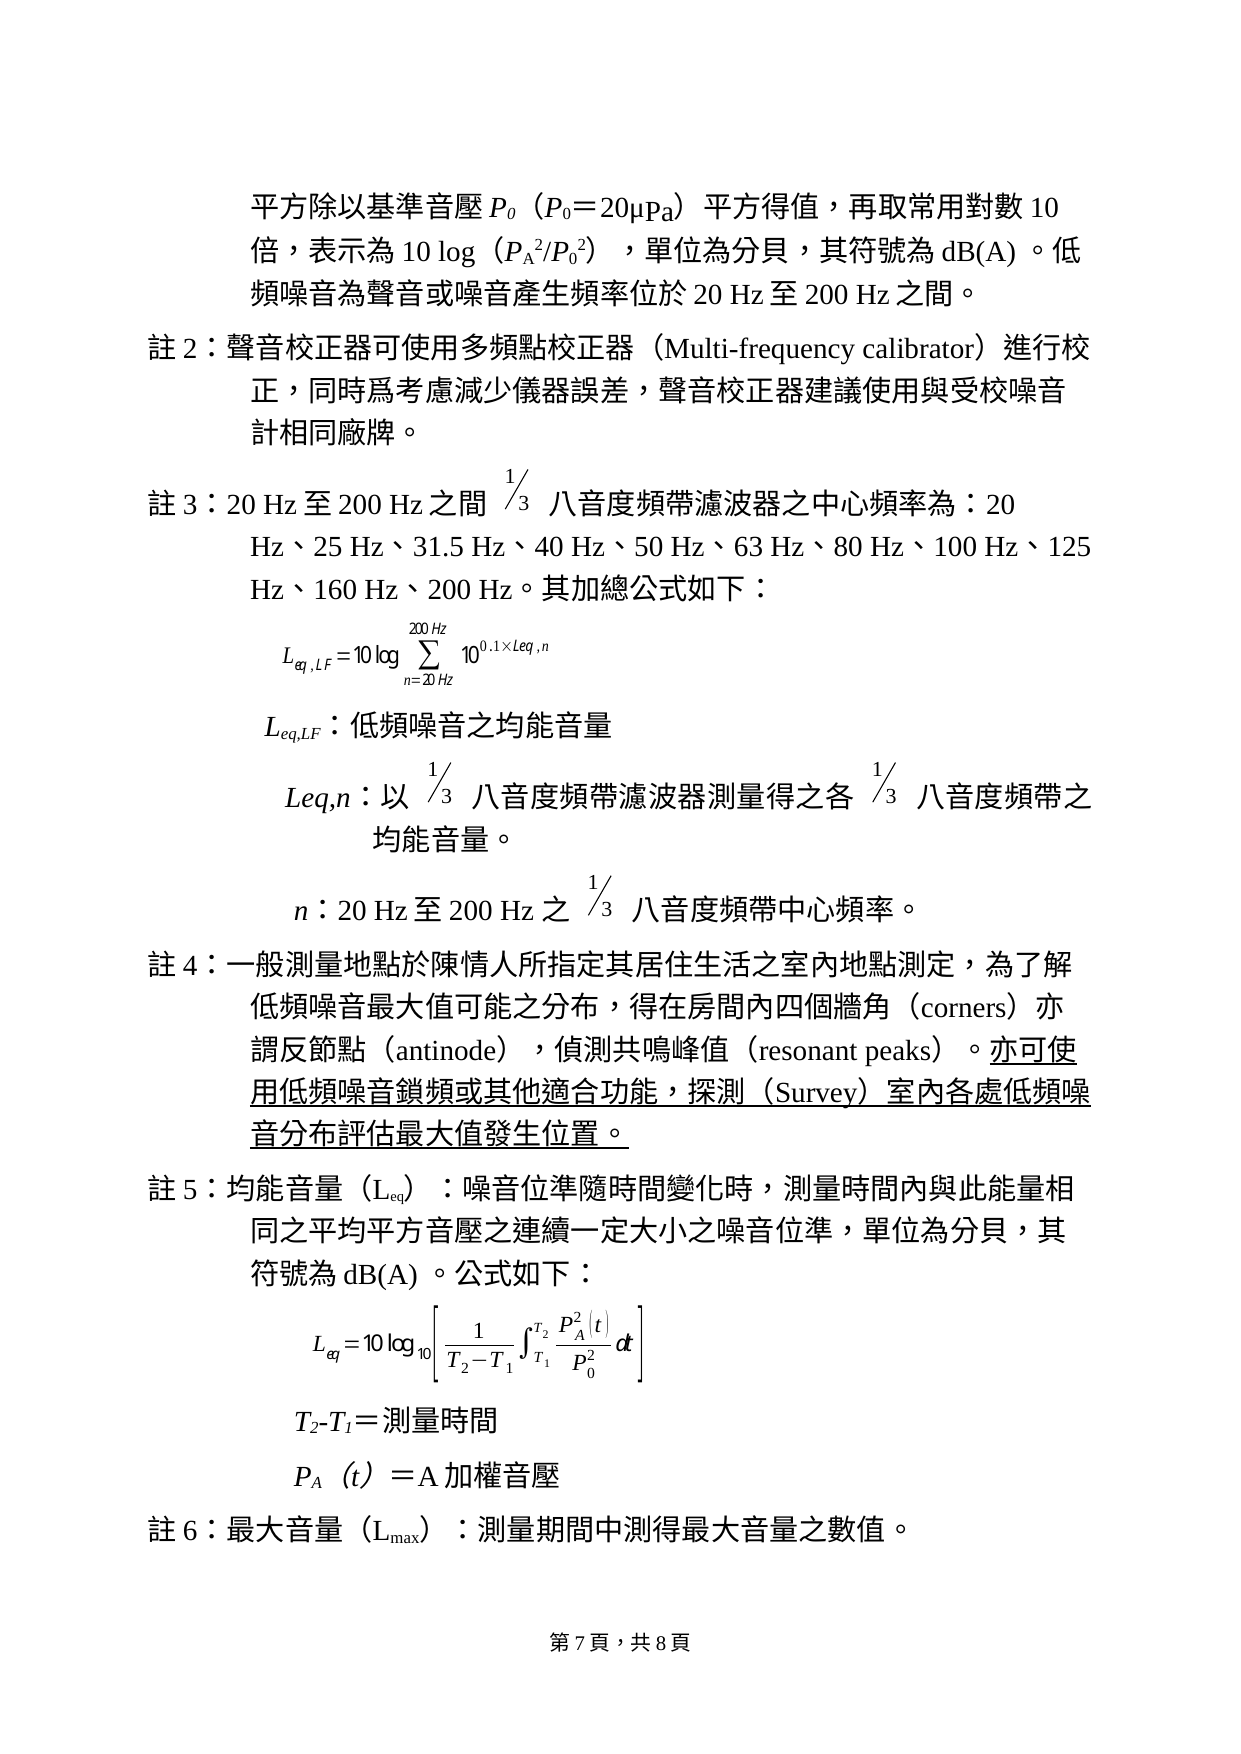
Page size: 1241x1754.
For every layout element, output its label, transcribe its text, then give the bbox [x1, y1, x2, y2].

text 平方除以基準音壓P0（P0＝20μPa）平方得值，再取常用對數10倍，表示為10 log（PA2/P02），單位為分貝，其符號為dB(A) 。低頻噪音為聲音或噪音產生頻率位於20 Hz至200 Hz之間。 [148, 183, 1092, 313]
text T2-T1＝測量時間 [148, 1397, 1092, 1439]
text 註4：一般測量地點於陳情人所指定其居住生活之室內地點測定，為了解低頻噪音最大值可能之分布，得在房間內四個牆角（corners）亦謂反節點（antinode），偵測共鳴峰值（resonant peaks）。亦可使用低頻噪音鎖頻或其他適合功能，探測（Survey）室內各處低頻噪音分布評估最大值發生位置。 [148, 942, 1092, 1153]
text 註6：最大音量（Lmax）：測量期間中測得最大音量之數值。 [148, 1507, 1092, 1549]
text 註5：均能音量（Leq）：噪音位準隨時間變化時，測量時間內與此能量相同之平均平方音壓之連續一定大小之噪音位準，單位為分貝，其符號為dB(A) 。公式如下： [148, 1166, 1092, 1293]
text 註3：20 Hz至200 Hz之間八音度頻帶濾波器之中心頻率為：20 Hz、25 Hz、31.5 Hz、40 Hz、50 Hz、63 Hz、80 Hz、100 Hz、125 Hz、160 Hz、200 Hz。其加總公式如下： [148, 464, 1092, 607]
text Leq,LF：低頻噪音之均能音量 [148, 703, 1092, 745]
text 註2：聲音校正器可使用多頻點校正器（Multi-frequency calibrator）進行校正，同時爲考慮減少儀器誤差，聲音校正器建議使用與受校噪音計相同廠牌。 [148, 325, 1092, 452]
text PA（t）＝A加權音壓 [148, 1452, 1092, 1494]
text Leq,n：以八音度頻帶濾波器測量得之各八音度頻帶之均能音量。 [285, 758, 1092, 858]
text n：20 Hz至200 Hz 之八音度頻帶中心頻率。 [148, 871, 1092, 929]
